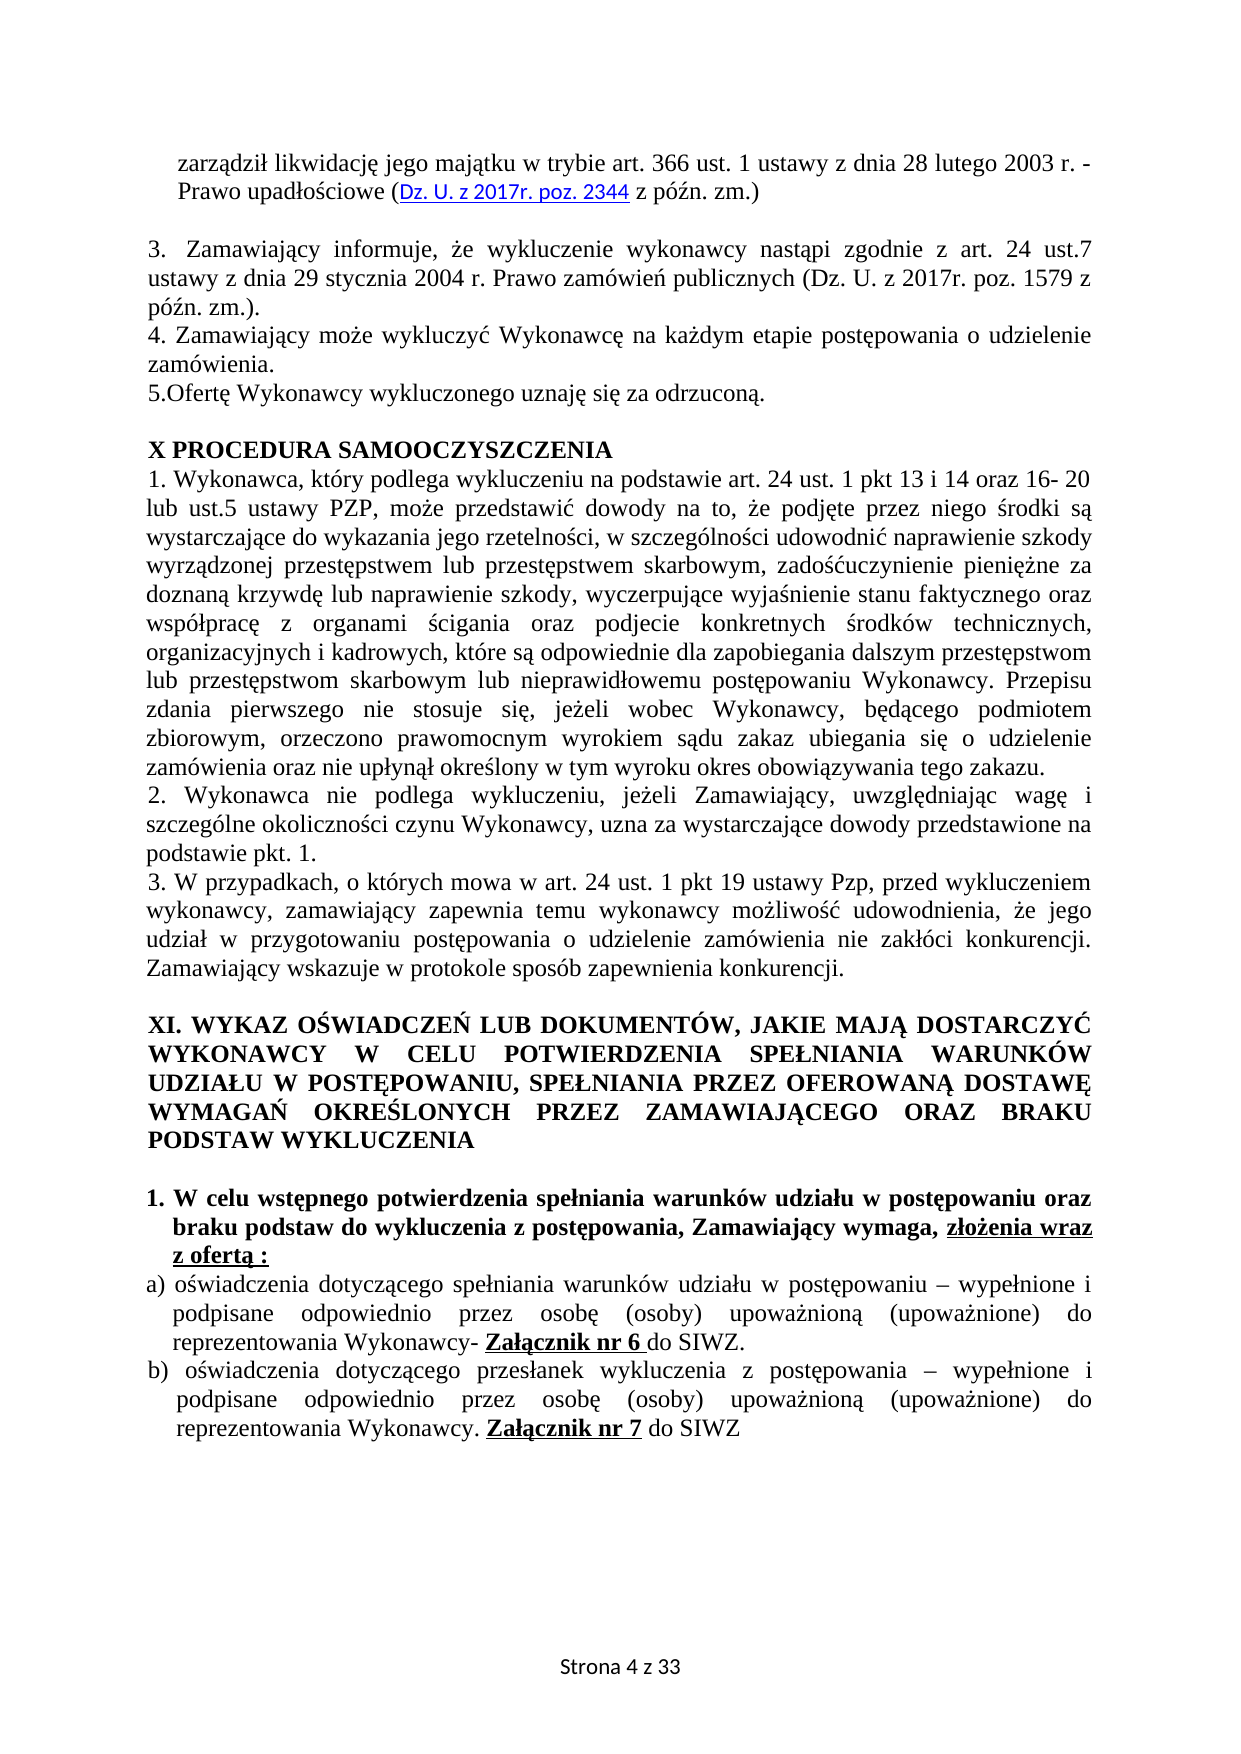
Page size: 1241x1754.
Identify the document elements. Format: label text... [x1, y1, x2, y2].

text a) oświadczenia dotyczącego spełniania warunków udziału w postępowaniu – wypełnione i podpisane odpowiednio przez osobę (osoby) upoważnioną (upoważnione) do reprezentowania Wykonawcy- Załącznik nr 6 do SIWZ. [146, 1269, 1093, 1355]
text 4. Zamawiający może wykluczyć Wykonawcę na każdym etapie postępowania o udzielenie zamówienia. [148, 320, 1093, 378]
text 2. Wykonawca nie podlega wykluczeniu, jeżeli Zamawiający, uwzględniając wagę i szczególne okoliczności czynu Wykonawcy, uzna za wystarczające dowody przedstawione na podstawie pkt. 1. [146, 780, 1093, 867]
text XI. WYKAZ OŚWIADCZEŃ LUB DOKUMENTÓW, JAKIE MAJĄ DOSTARCZYĆ WYKONAWCY W CELU POTWIERDZENIA SPEŁNIANIA WARUNKÓW UDZIAŁU W POSTĘPOWANIU, SPEŁNIANIA PRZEZ OFEROWANĄ DOSTAWĘ WYMAGAŃ OKREŚLONYCH PRZEZ ZAMAWIAJĄCEGO ORAZ BRAKU PODSTAW WYKLUCZENIA [148, 1010, 1093, 1154]
text 1. W celu wstępnego potwierdzenia spełniania warunków udziału w postępowaniu oraz braku podstaw do wykluczenia z postępowania, Zamawiający wymaga, złożenia wraz z ofertą : [146, 1183, 1093, 1269]
text 3. W przypadkach, o których mowa w art. 24 ust. 1 pkt 19 ustawy Pzp, przed wykluczeniem wykonawcy, zamawiający zapewnia temu wykonawcy możliwość udowodnienia, że jego udział w przygotowaniu postępowania o udzielenie zamówienia nie zakłóci konkurencji. Zamawiający wskazuje w protokole sposób zapewnienia konkurencji. [146, 867, 1093, 982]
text zarządził likwidację jego majątku w trybie art. 366 ust. 1 ustawy z dnia 28 lutego 2003 r. - Prawo upadłościowe (Dz. U. z 2017r. poz. 2344 z późn. zm.) [177, 148, 1093, 205]
text 1. Wykonawca, który podlega wykluczeniu na podstawie art. 24 ust. 1 pkt 13 i 14 oraz 16- 20 lub ust.5 ustawy PZP, może przedstawić dowody na to, że podjęte przez niego środki są wystarczające do wykazania jego rzetelności, w szczególności udowodnić naprawienie szkody wyrządzonej przestępstwem lub przestępstwem skarbowym, zadośćuczynienie pieniężne za doznaną krzywdę lub naprawienie szkody, wyczerpujące wyjaśnienie stanu faktycznego oraz współpracę z organami ścigania oraz podjecie konkretnych środków technicznych, organizacyjnych i kadrowych, które są odpowiednie dla zapobiegania dalszym przestępstwom lub przestępstwom skarbowym lub nieprawidłowemu postępowaniu Wykonawcy. Przepisu zdania pierwszego nie stosuje się, jeżeli wobec Wykonawcy, będącego podmiotem zbiorowym, orzeczono prawomocnym wyrokiem sądu zakaz ubiegania się o udzielenie zamówienia oraz nie upłynął określony w tym wyroku okres obowiązywania tego zakazu. [146, 464, 1093, 780]
text 3. Zamawiający informuje, że wykluczenie wykonawcy nastąpi zgodnie z art. 24 ust.7 ustawy z dnia 29 stycznia 2004 r. Prawo zamówień publicznych (Dz. U. z 2017r. poz. 1579 z późn. zm.). [148, 234, 1093, 320]
text X PROCEDURA SAMOOCZYSZCZENIA [148, 435, 1093, 464]
text b) oświadczenia dotyczącego przesłanek wykluczenia z postępowania – wypełnione i podpisane odpowiednio przez osobę (osoby) upoważnioną (upoważnione) do reprezentowania Wykonawcy. Załącznik nr 7 do SIWZ [148, 1355, 1093, 1442]
text 5.Ofertę Wykonawcy wykluczonego uznaję się za odrzuconą. [148, 378, 1093, 407]
